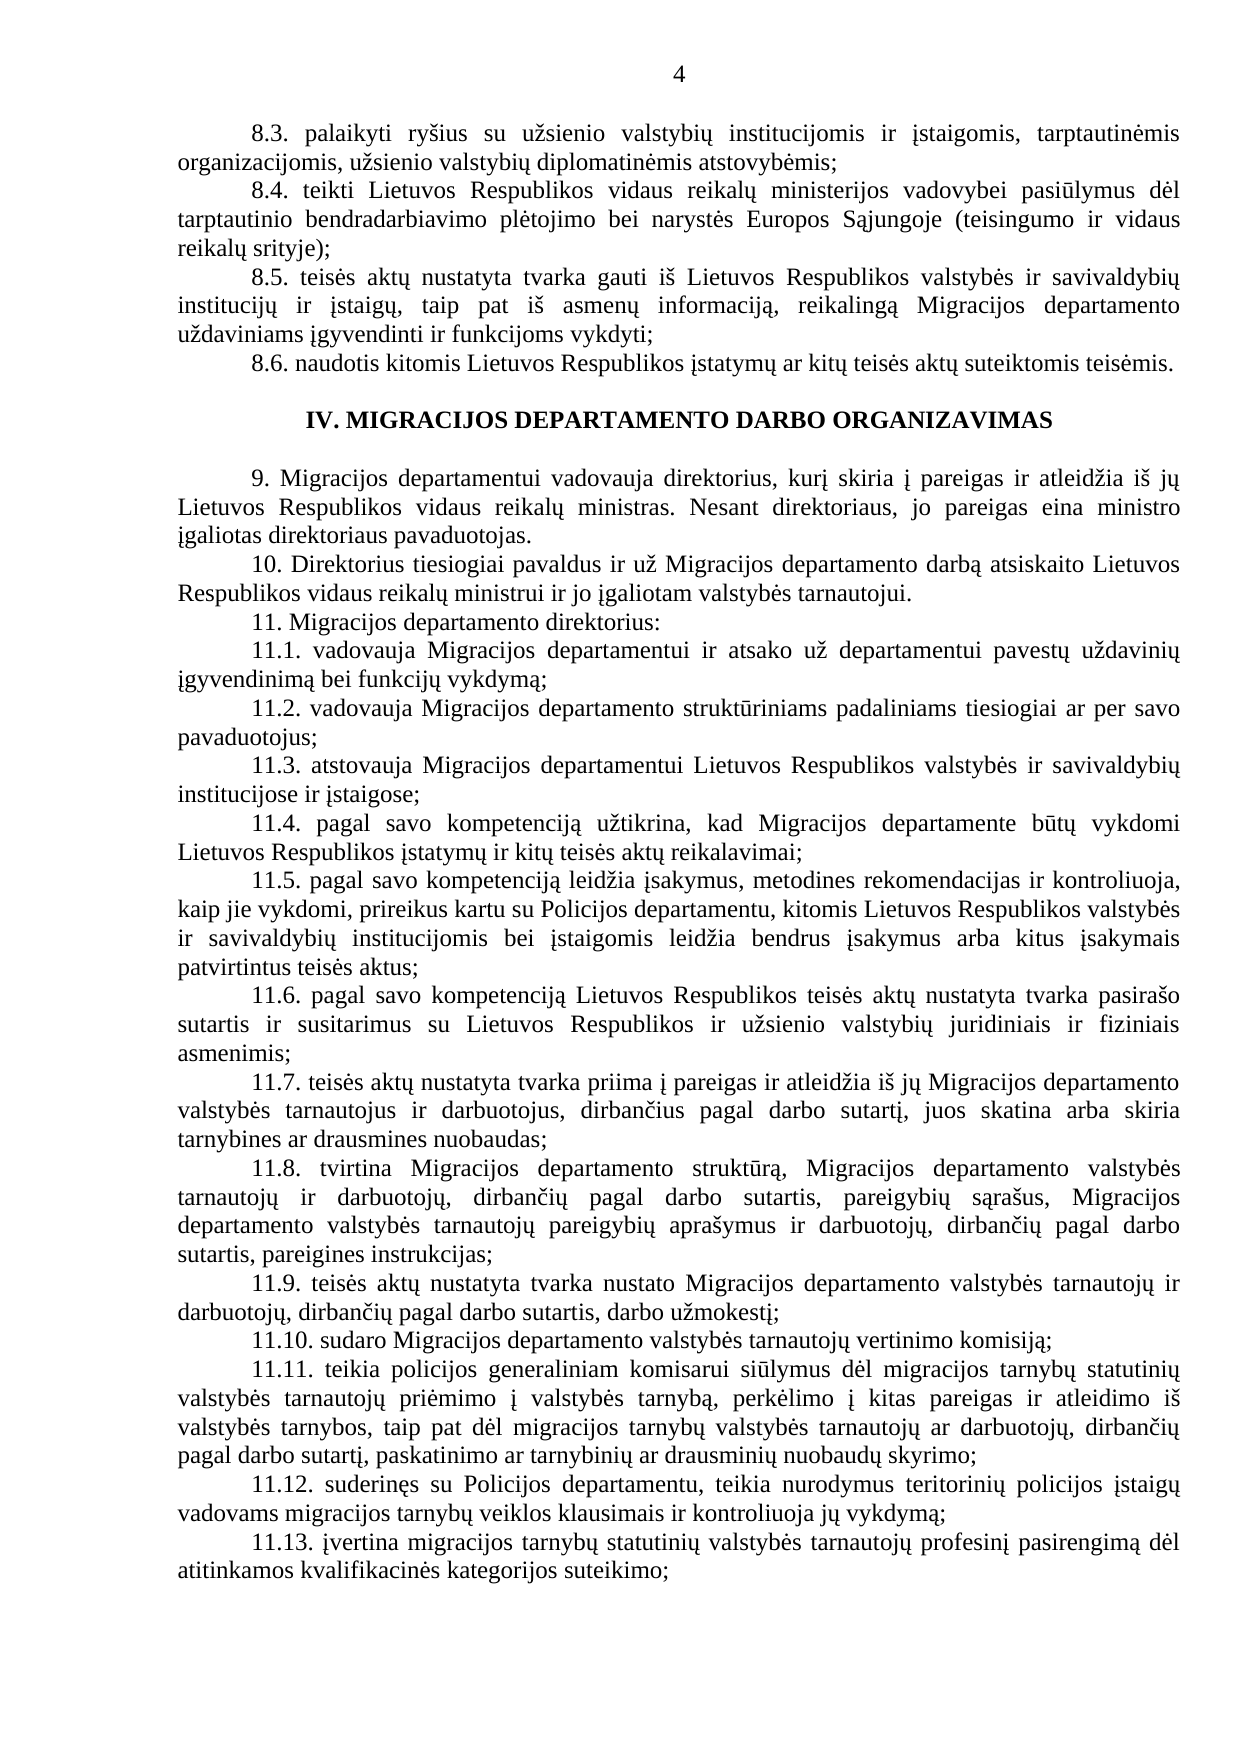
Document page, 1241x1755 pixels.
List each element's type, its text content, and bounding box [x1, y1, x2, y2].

text IV. MIGRACIJOS DEPARTAMENTO DARBO ORGANIZAVIMAS [177, 406, 1181, 434]
text 11.11. teikia policijos generaliniam komisarui siūlymus dėl migracijos tarnybų statutinių valstybės tarnautojų priėmimo į valstybės tarnybą, perkėlimo į kitas pareigas ir atleidimo iš valstybės tarnybos, taip pat dėl migracijos tarnybų valstybės tarnautojų ar darbuotojų, dirbančių pagal darbo sutartį, paskatinimo ar tarnybinių ar drausminių nuobaudų skyrimo; [177, 1354, 1181, 1469]
text 8.5. teisės aktų nustatyta tvarka gauti iš Lietuvos Respublikos valstybės ir savivaldybių institucijų ir įstaigų, taip pat iš asmenų informaciją, reikalingą Migracijos departamento uždaviniams įgyvendinti ir funkcijoms vykdyti; [177, 262, 1181, 348]
text 11.10. sudaro Migracijos departamento valstybės tarnautojų vertinimo komisiją; [177, 1326, 1181, 1354]
text 11.6. pagal savo kompetenciją Lietuvos Respublikos teisės aktų nustatyta tvarka pasirašo sutartis ir susitarimus su Lietuvos Respublikos ir užsienio valstybių juridiniais ir fiziniais asmenimis; [177, 981, 1181, 1067]
text 11. Migracijos departamento direktorius: [177, 607, 1181, 636]
text 10. Direktorius tiesiogiai pavaldus ir už Migracijos departamento darbą atsiskaito Lietuvos Respublikos vidaus reikalų ministrui ir jo įgaliotam valstybės tarnautojui. [177, 549, 1181, 607]
text 11.13. įvertina migracijos tarnybų statutinių valstybės tarnautojų profesinį pasirengimą dėl atitinkamos kvalifikacinės kategorijos suteikimo; [177, 1527, 1181, 1584]
text 11.8. tvirtina Migracijos departamento struktūrą, Migracijos departamento valstybės tarnautojų ir darbuotojų, dirbančių pagal darbo sutartis, pareigybių sąrašus, Migracijos departamento valstybės tarnautojų pareigybių aprašymus ir darbuotojų, dirbančių pagal darbo sutartis, pareigines instrukcijas; [177, 1153, 1181, 1268]
text 11.1. vadovauja Migracijos departamentui ir atsako už departamentui pavestų uždavinių įgyvendinimą bei funkcijų vykdymą; [177, 636, 1181, 693]
text 8.4. teikti Lietuvos Respublikos vidaus reikalų ministerijos vadovybei pasiūlymus dėl tarptautinio bendradarbiavimo plėtojimo bei narystės Europos Sąjungoje (teisingumo ir vidaus reikalų srityje); [177, 176, 1181, 262]
text 11.3. atstovauja Migracijos departamentui Lietuvos Respublikos valstybės ir savivaldybių institucijose ir įstaigose; [177, 751, 1181, 808]
text 11.2. vadovauja Migracijos departamento struktūriniams padaliniams tiesiogiai ar per savo pavaduotojus; [177, 693, 1181, 751]
text 11.9. teisės aktų nustatyta tvarka nustato Migracijos departamento valstybės tarnautojų ir darbuotojų, dirbančių pagal darbo sutartis, darbo užmokestį; [177, 1268, 1181, 1326]
text 11.12. suderinęs su Policijos departamentu, teikia nurodymus teritorinių policijos įstaigų vadovams migracijos tarnybų veiklos klausimais ir kontroliuoja jų vykdymą; [177, 1469, 1181, 1527]
text 8.3. palaikyti ryšius su užsienio valstybių institucijomis ir įstaigomis, tarptautinėmis organizacijomis, užsienio valstybių diplomatinėmis atstovybėmis; [177, 118, 1181, 176]
text 11.4. pagal savo kompetenciją užtikrina, kad Migracijos departamente būtų vykdomi Lietuvos Respublikos įstatymų ir kitų teisės aktų reikalavimai; [177, 808, 1181, 866]
text 11.7. teisės aktų nustatyta tvarka priima į pareigas ir atleidžia iš jų Migracijos departamento valstybės tarnautojus ir darbuotojus, dirbančius pagal darbo sutartį, juos skatina arba skiria tarnybines ar drausmines nuobaudas; [177, 1067, 1181, 1153]
text 11.5. pagal savo kompetenciją leidžia įsakymus, metodines rekomendacijas ir kontroliuoja, kaip jie vykdomi, prireikus kartu su Policijos departamentu, kitomis Lietuvos Respublikos valstybės ir savivaldybių institucijomis bei įstaigomis leidžia bendrus įsakymus arba kitus įsakymais patvirtintus teisės aktus; [177, 866, 1181, 981]
text 9. Migracijos departamentui vadovauja direktorius, kurį skiria į pareigas ir atleidžia iš jų Lietuvos Respublikos vidaus reikalų ministras. Nesant direktoriaus, jo pareigas eina ministro įgaliotas direktoriaus pavaduotojas. [177, 463, 1181, 549]
text 8.6. naudotis kitomis Lietuvos Respublikos įstatymų ar kitų teisės aktų suteiktomis teisėmis. [177, 348, 1181, 377]
